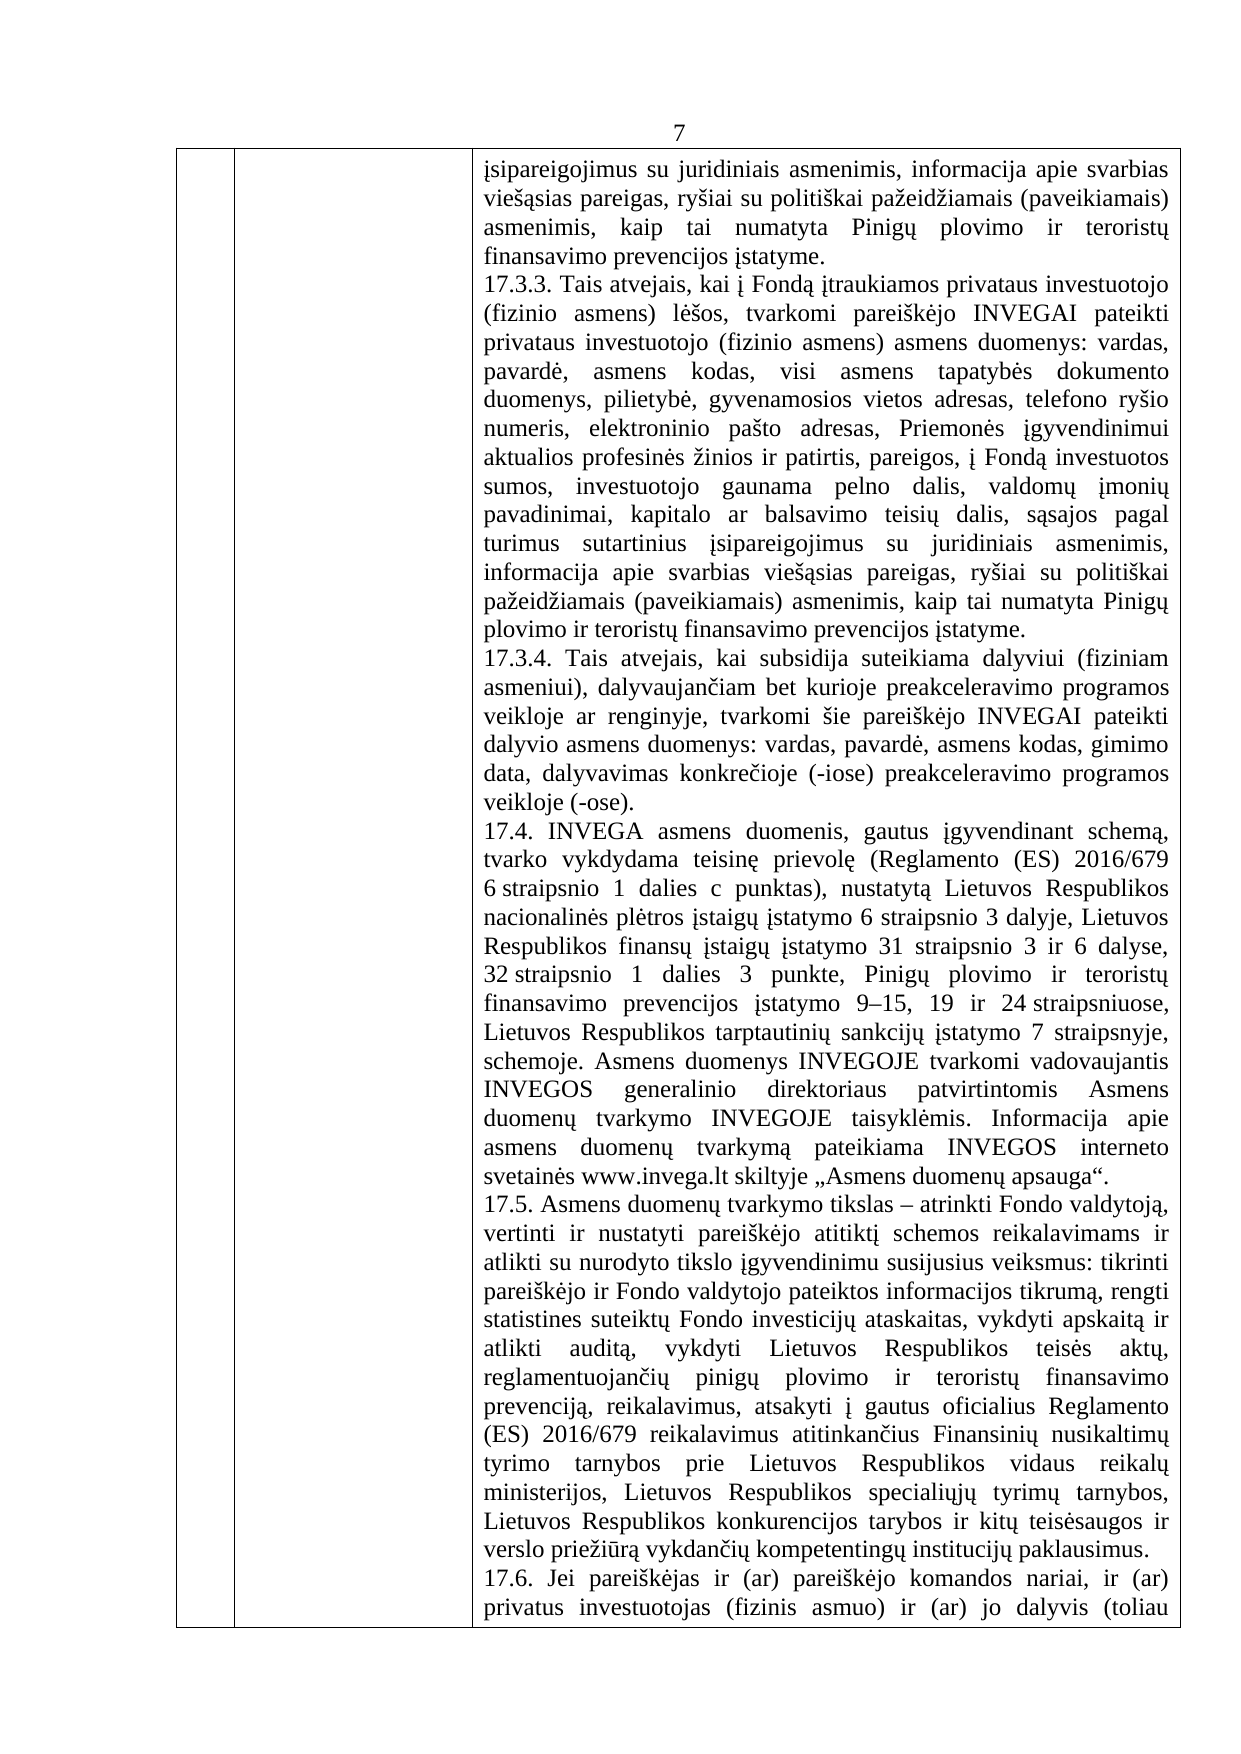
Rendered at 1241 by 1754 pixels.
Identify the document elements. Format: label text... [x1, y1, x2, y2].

table_cell [177, 149, 234, 1627]
table_cell [235, 149, 472, 1627]
table_cell įsipareigojimus su juridiniais asmenimis, informacija apie svarbias viešąsias pareigas, ryšiai su politiškai pažeidžiamais (paveikiamais) asmenimis, kaip tai numatyta Pinigų plovimo ir teroristų finansavimo prevencijos įstatyme. 17.3.3. Tais atvejais, kai į Fondą įtraukiamos privataus investuotojo (fizinio asmens) lėšos, tvarkomi pareiškėjo INVEGAI pateikti privataus investuotojo (fizinio asmens) asmens duomenys: vardas, pavardė, asmens kodas, visi asmens tapatybės dokumento duomenys, pilietybė, gyvenamosios vietos adresas, telefono ryšio numeris, elektroninio pašto adresas, Priemonės įgyvendinimui aktualios profesinės žinios ir patirtis, pareigos, į Fondą investuotos sumos, investuotojo gaunama pelno dalis, valdomų įmonių pavadinimai, kapitalo ar balsavimo teisių dalis, sąsajos pagal turimus sutartinius įsipareigojimus su juridiniais asmenimis, informacija apie svarbias viešąsias pareigas, ryšiai su politiškai pažeidžiamais (paveikiamais) asmenimis, kaip tai numatyta Pinigų plovimo ir teroristų finansavimo prevencijos įstatyme. 17.3.4. Tais atvejais, kai subsidija suteikiama dalyviui (fiziniam asmeniui), dalyvaujančiam bet kurioje preakceleravimo programos veikloje ar renginyje, tvarkomi šie pareiškėjo INVEGAI pateikti dalyvio asmens duomenys: vardas, pavardė, asmens kodas, gimimo data, dalyvavimas konkrečioje (-iose) preakceleravimo programos veikloje (-ose). 17.4. INVEGA asmens duomenis, gautus įgyvendinant schemą, tvarko vykdydama teisinę prievolę (Reglamento (ES) 2016/679 6 straipsnio 1 dalies c punktas), nustatytą Lietuvos Respublikos nacionalinės plėtros įstaigų įstatymo 6 straipsnio 3 dalyje, Lietuvos Respublikos finansų įstaigų įstatymo 31 straipsnio 3 ir 6 dalyse, 32 straipsnio 1 dalies 3 punkte, Pinigų plovimo ir teroristų finansavimo prevencijos įstatymo 9–15, 19 ir 24 straipsniuose, Lietuvos Respublikos tarptautinių sankcijų įstatymo 7 straipsnyje, schemoje. Asmens duomenys INVEGOJE tvarkomi vadovaujantis INVEGOS generalinio direktoriaus patvirtintomis Asmens duomenų tvarkymo INVEGOJE taisyklėmis. Informacija apie asmens duomenų tvarkymą pateikiama INVEGOS interneto svetainės www.invega.lt skiltyje „Asmens duomenų apsauga“. 17.5. Asmens duomenų tvarkymo tikslas – atrinkti Fondo valdytoją, vertinti ir nustatyti pareiškėjo atitiktį schemos reikalavimams ir atlikti su nurodyto tikslo įgyvendinimu susijusius veiksmus: tikrinti pareiškėjo ir Fondo valdytojo pateiktos informacijos tikrumą, rengti statistines suteiktų Fondo investicijų ataskaitas, vykdyti apskaitą ir atlikti auditą, vykdyti Lietuvos Respublikos teisės aktų, reglamentuojančių pinigų plovimo ir teroristų finansavimo prevenciją, reikalavimus, atsakyti į gautus oficialius Reglamento (ES) 2016/679 reikalavimus atitinkančius Finansinių nusikaltimų tyrimo tarnybos prie Lietuvos Respublikos vidaus reikalų ministerijos, Lietuvos Respublikos specialiųjų tyrimų tarnybos, Lietuvos Respublikos konkurencijos tarybos ir kitų teisėsaugos ir verslo priežiūrą vykdančių kompetentingų institucijų paklausimus. 17.6. Jei pareiškėjas ir (ar) pareiškėjo komandos nariai, ir (ar) privatus investuotojas (fizinis asmuo) ir (ar) jo dalyvis (toliau [473, 149, 1180, 1627]
